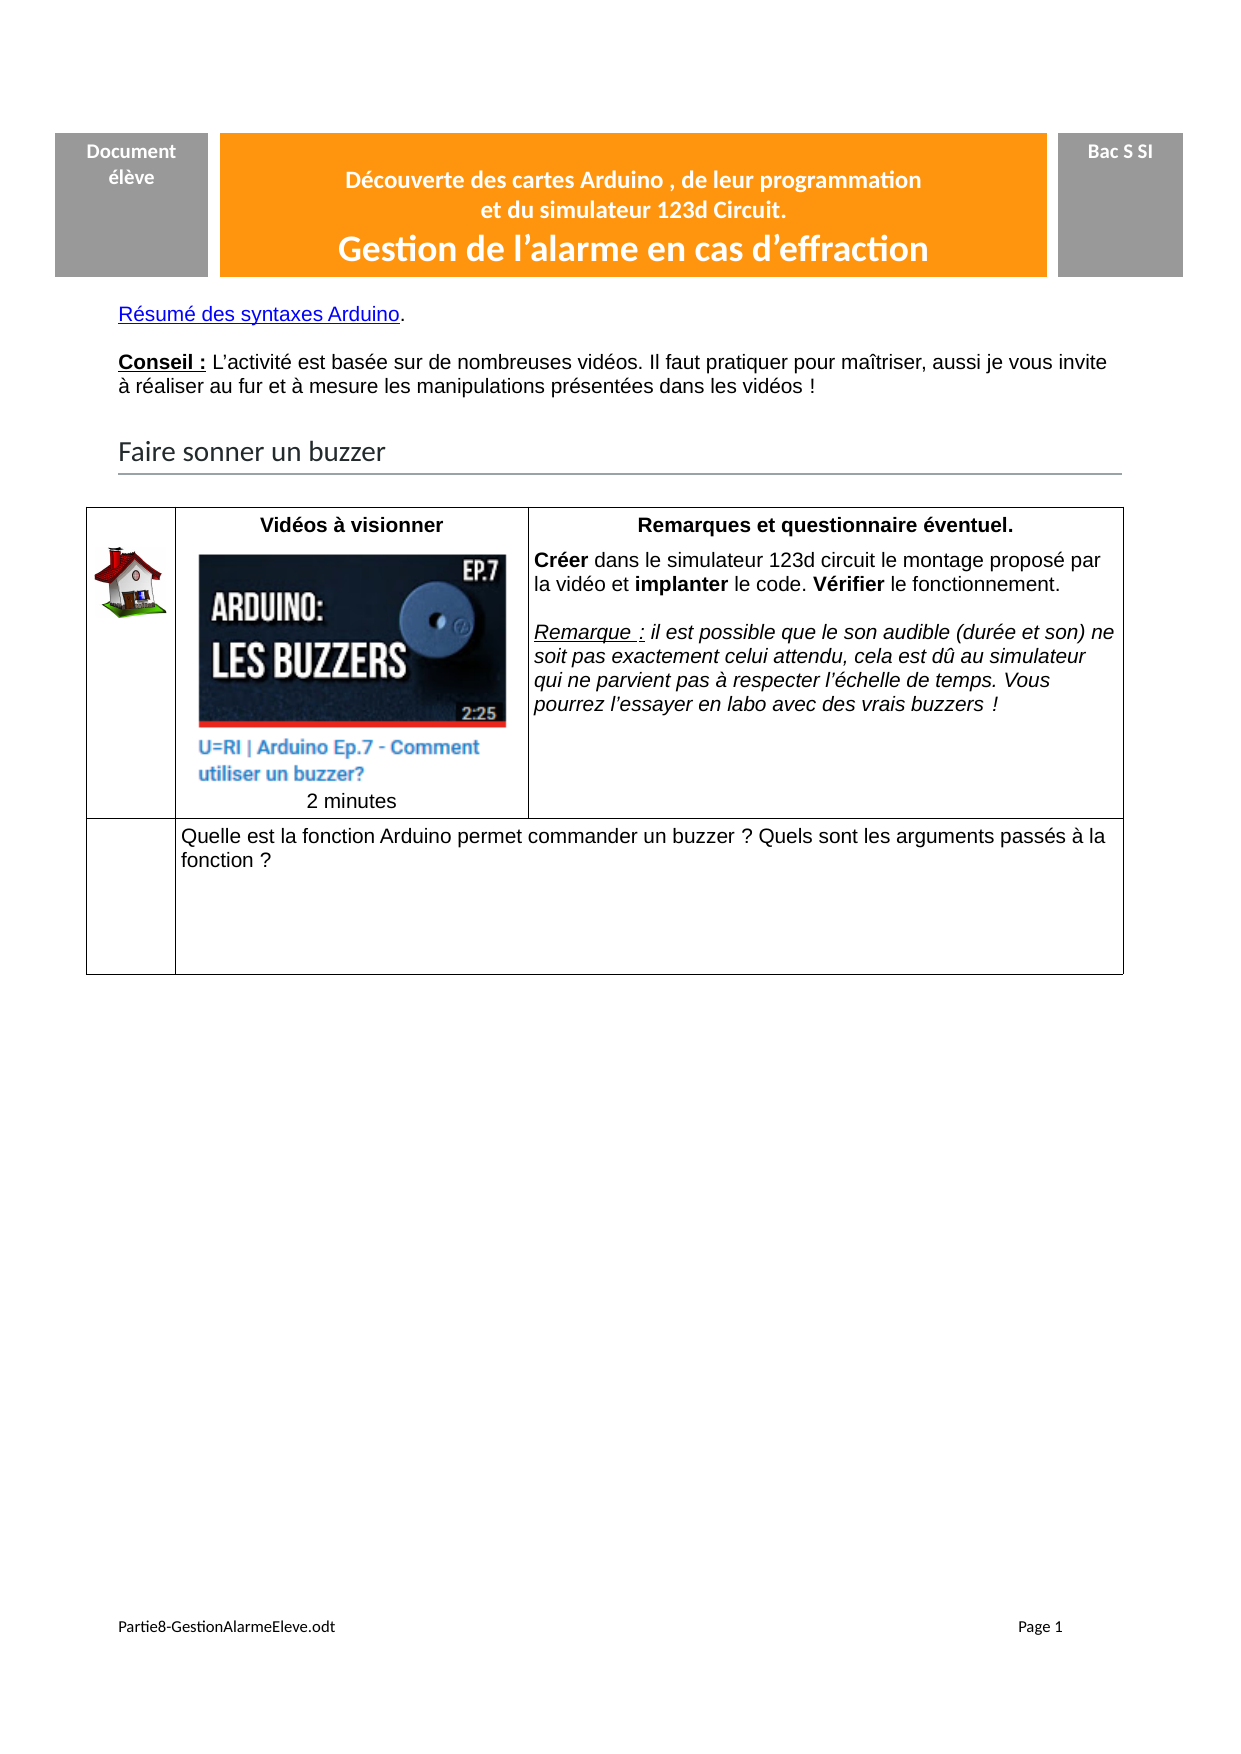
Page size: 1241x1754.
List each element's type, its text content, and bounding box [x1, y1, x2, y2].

table_header Bac S SI [1058, 133, 1183, 277]
text Conseil : L’activité est basée sur de nombreuses vidéos. Il faut pratiquer pour maîtriser, aussi je vous invite à réaliser au fur et à mesure les manipulations présentées dans les vidéos ! [118, 350, 1122, 398]
table_header [208, 133, 220, 277]
table_cell Créer dans le simulateur 123d circuit le montage proposé par la vidéo et implanter le code. Vérifier le fonctionnement. Remarque : il est possible que le son audible (durée et son) ne soit pas exactement celui attendu, cela est dû au simulateur qui ne parvient pas à respecter l’échelle de temps. Vous pourrez l’essayer en labo avec des vrais buzzers ! [529, 542, 1123, 818]
picture [94, 547, 167, 618]
table_header Document élève [55, 133, 208, 277]
table_header Remarques et questionnaire éventuel. [529, 508, 1123, 542]
table_cell [87, 542, 175, 818]
table_header Découverte des cartes Arduino , de leur programmation et du simulateur 123d Circuit. Gestion de l’alarme en cas d’effraction [220, 133, 1047, 277]
subtitle Faire sonner un buzzer [118, 433, 1122, 473]
table_header [1047, 133, 1058, 277]
table_header [87, 508, 175, 542]
table_cell Quelle est la fonction Arduino permet commander un buzzer ? Quels sont les arguments passés à la fonction ? [176, 819, 1123, 973]
table_cell [87, 819, 175, 973]
picture [193, 547, 511, 789]
text Résumé des syntaxes Arduino. [118, 302, 1122, 326]
table_cell 2 minutes [176, 542, 528, 818]
table_header Vidéos à visionner [176, 508, 528, 542]
